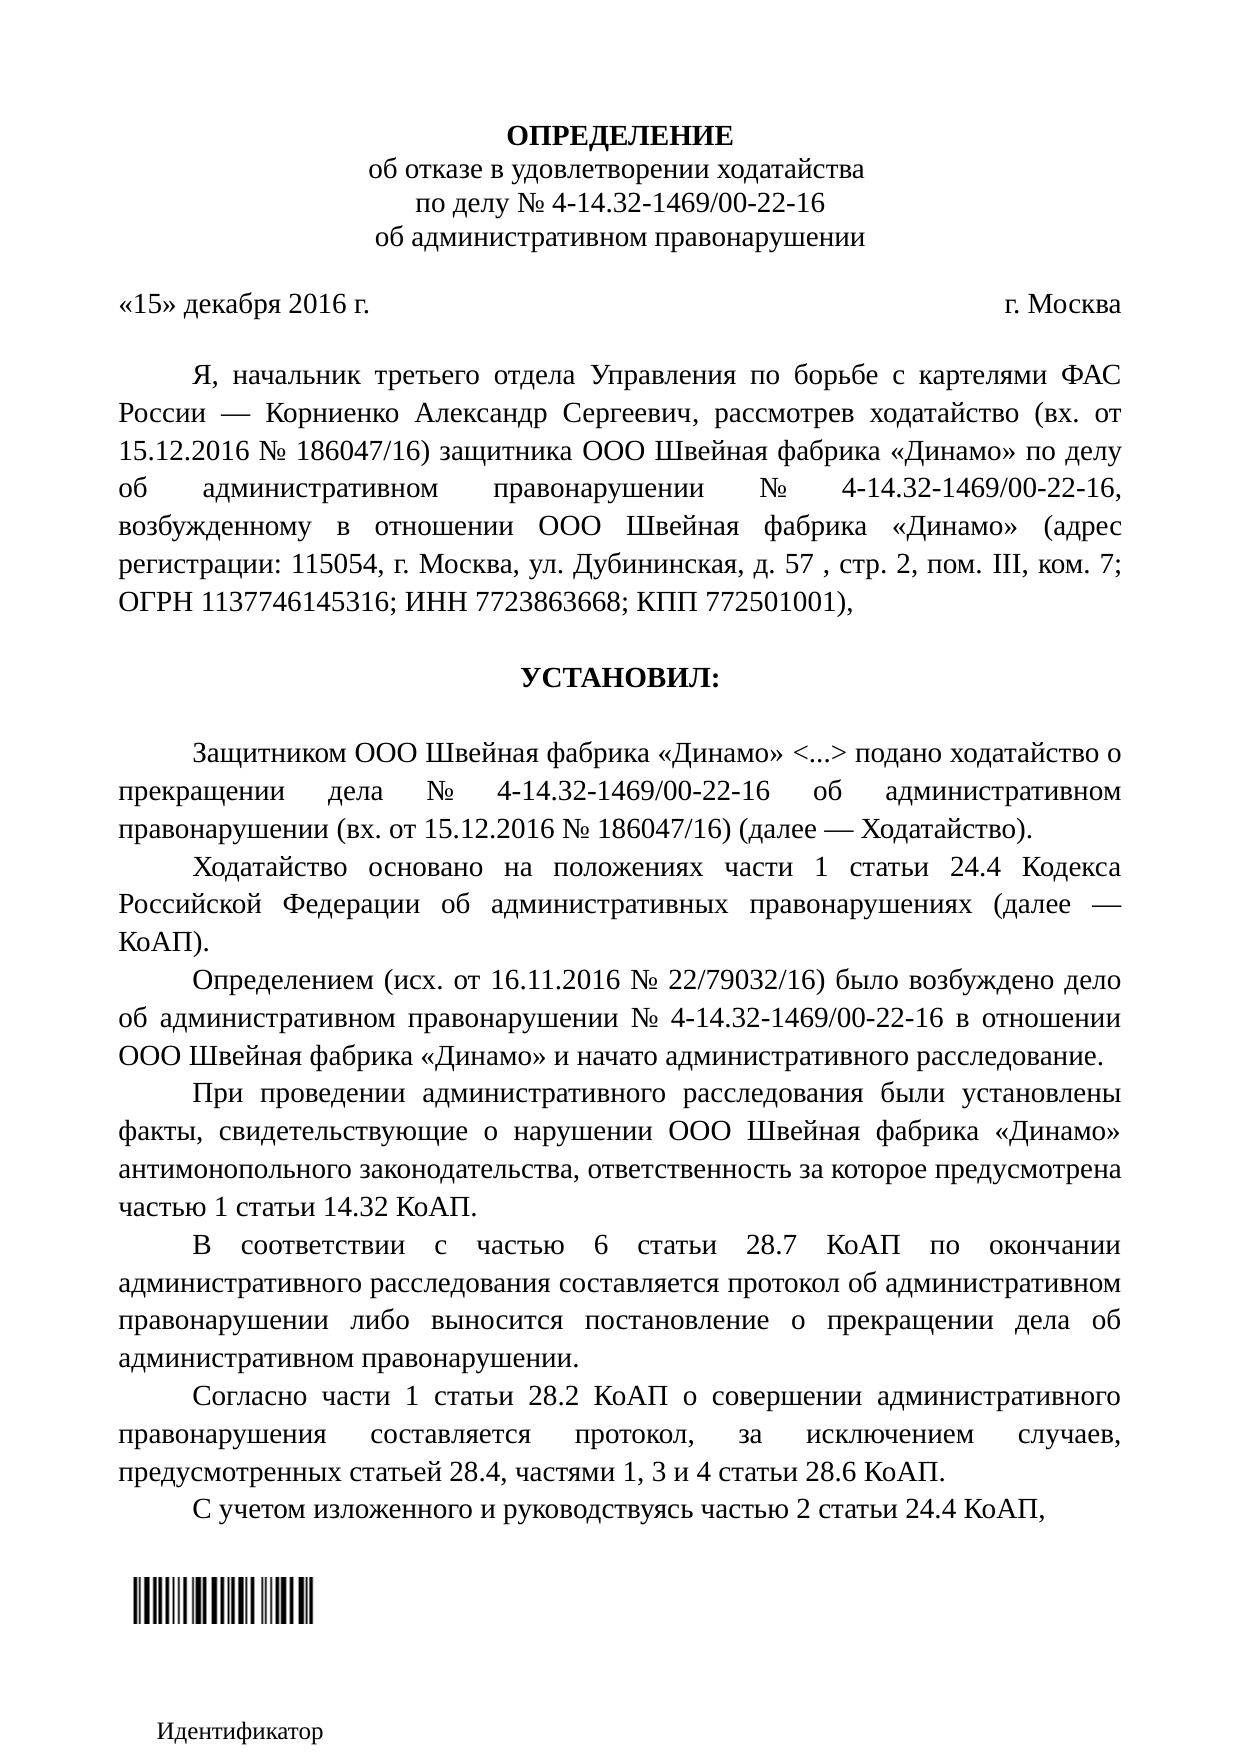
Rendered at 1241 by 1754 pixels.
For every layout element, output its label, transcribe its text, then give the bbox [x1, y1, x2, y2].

text по делу № 4-14.32-1469/00-22-16 [118, 185, 1122, 219]
text Защитником ООО Швейная фабрика «Динамо» <...> подано ходатайство о прекращении дела № 4-14.32-1469/00-22-16 об административном правонарушении (вх. от 15.12.2016 № 186047/16) (далее — Ходатайство). [118, 731, 1122, 844]
text В соответствии с частью 6 статьи 28.7 КоАП по окончании административного расследования составляется протокол об административном правонарушении либо выносится постановление о прекращении дела об административном правонарушении. [118, 1223, 1122, 1374]
text об отказе в удовлетворении ходатайства [118, 152, 1122, 185]
text УСТАНОВИЛ: [118, 655, 1122, 693]
text об административном правонарушении [118, 219, 1122, 252]
text Определением (исх. от 16.11.2016 № 22/79032/16) было возбуждено дело об административном правонарушении № 4-14.32-1469/00-22-16 в отношении ООО Швейная фабрика «Динамо» и начато административного расследование. [118, 958, 1122, 1071]
text ОПРЕДЕЛЕНИЕ [118, 118, 1122, 152]
text При проведении административного расследования были установлены факты, свидетельствующие о нарушении ООО Швейная фабрика «Динамо» антимонопольного законодательства, ответственность за которое предусмотрена частью 1 статьи 14.32 КоАП. [118, 1071, 1122, 1223]
picture [118, 1577, 331, 1624]
text Ходатайство основано на положениях части 1 статьи 24.4 Кодекса Российской Федерации об административных правонарушениях (далее — КоАП). [118, 844, 1122, 958]
text «15» декабря 2016 г. г. Москва [118, 286, 1122, 319]
text Я, начальник третьего отдела Управления по борьбе с картелями ФАС России — Корниенко Александр Сергеевич, рассмотрев ходатайство (вх. от 15.12.2016 № 186047/16) защитника ООО Швейная фабрика «Динамо» по делу об административном правонарушении № 4-14.32-1469/00-22-16, возбужденному в отношении ООО Швейная фабрика «Динамо» (адрес регистрации: 115054, г. Москва, ул. Дубининская, д. 57 , стр. 2, пом. III, ком. 7; ОГРН 1137746145316; ИНН 7723863668; КПП 772501001), [118, 353, 1122, 618]
text С учетом изложенного и руководствуясь частью 2 статьи 24.4 КоАП, [118, 1487, 1122, 1525]
text Согласно части 1 статьи 28.2 КоАП о совершении административного правонарушения составляется протокол, за исключением случаев, предусмотренных статьей 28.4, частями 1, 3 и 4 статьи 28.6 КоАП. [118, 1374, 1122, 1487]
